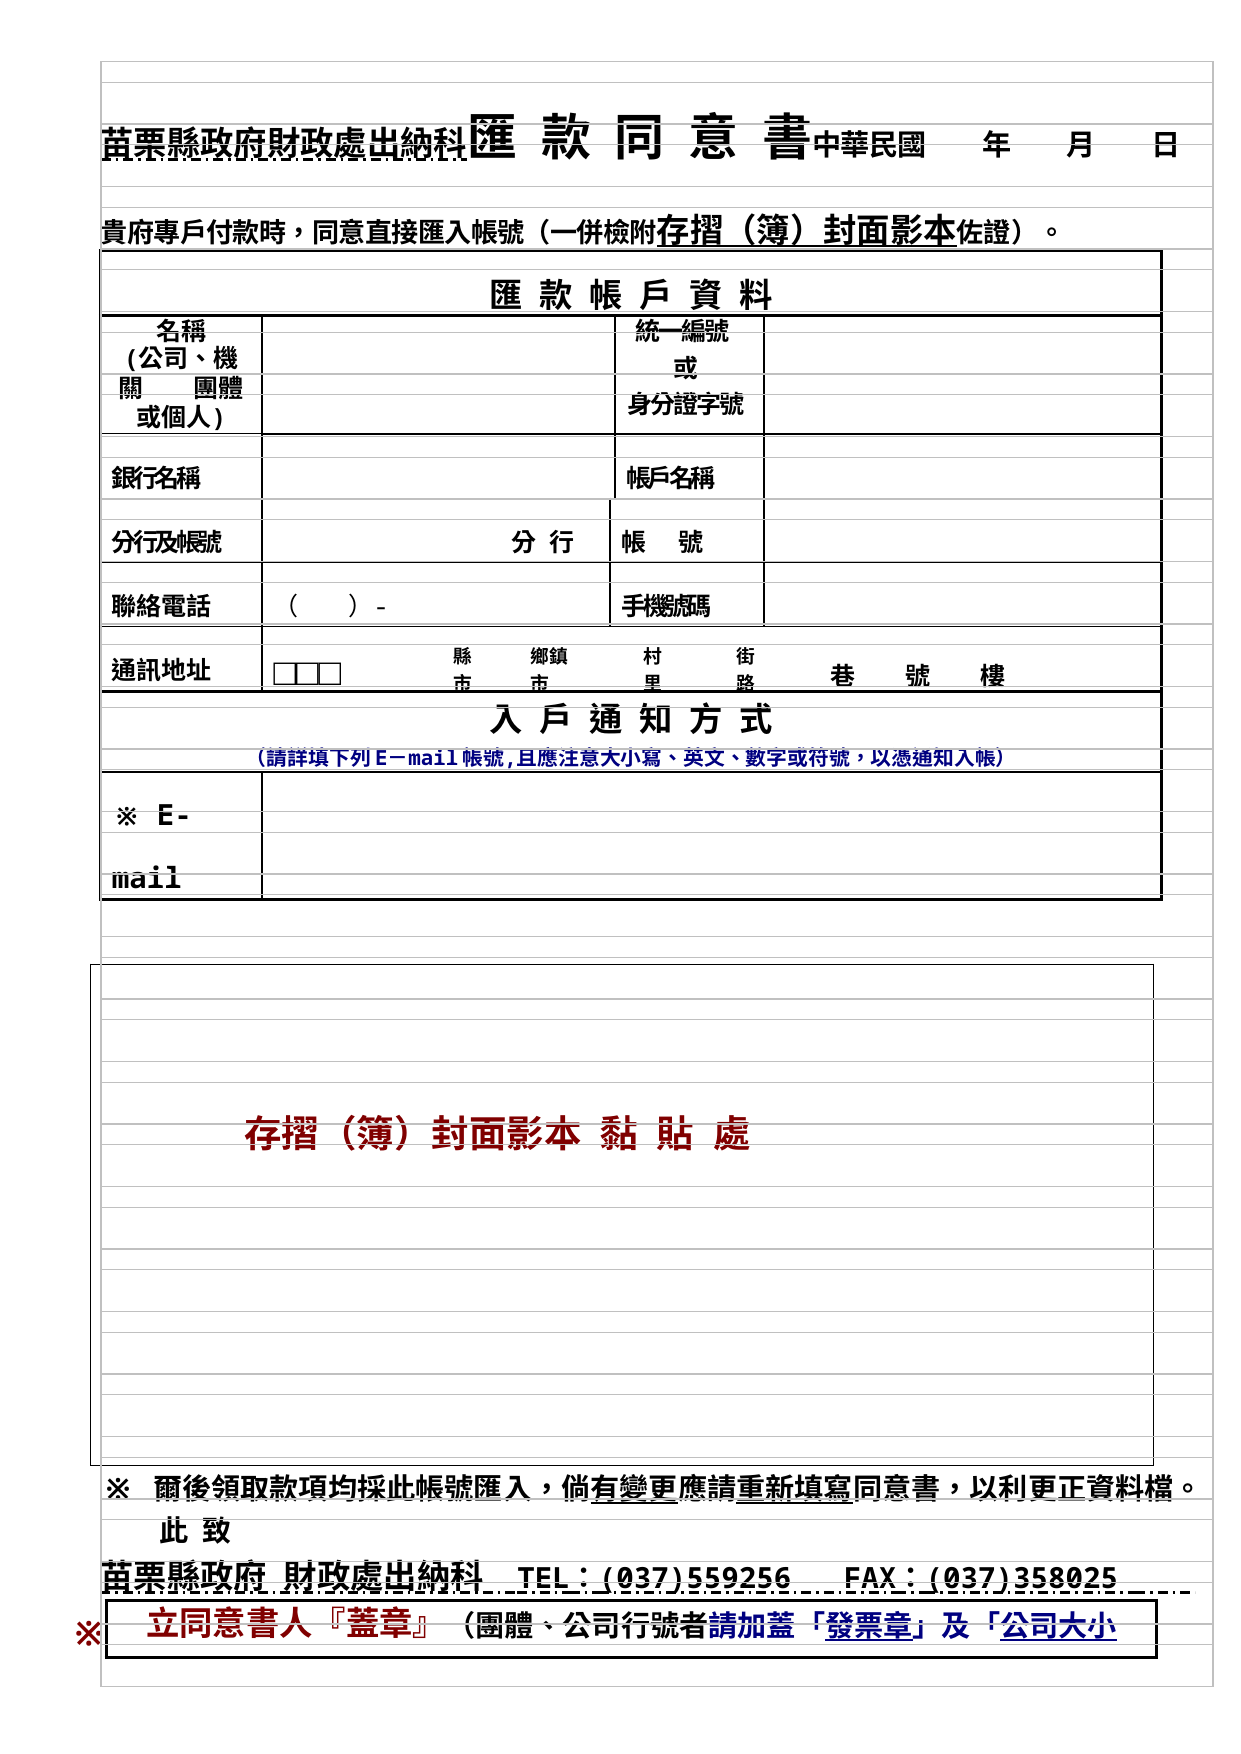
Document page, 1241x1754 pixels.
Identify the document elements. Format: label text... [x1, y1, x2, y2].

table_cell [616, 437, 763, 457]
table_header 立同意書人『蓋章』（團體、公司行號者請加蓋「發票章」及「公司大小章」） [839, 1625, 896, 1639]
table_header 存摺（簿）封面影本 黏 貼 處 [629, 1125, 661, 1144]
table_cell [765, 333, 1160, 373]
table_cell 帳戶名稱 [616, 458, 763, 497]
text [102, 187, 1212, 207]
table_header ※ [66, 1599, 100, 1656]
table_header 存摺（簿）封面影本 黏 貼 處 [102, 1333, 1153, 1373]
table_cell 統一編號 或 身分證字號 [616, 395, 763, 433]
table_cell 名稱 (公司、機關 團體或個人) [102, 333, 261, 373]
table_cell ※ E-mail [102, 875, 261, 894]
table_cell 分 行 [263, 520, 609, 561]
text 苗栗縣政府財政處出納科匯 款 同 意 書中華民國 年 月 日 [102, 125, 471, 144]
table_header 存摺（簿）封面影本 黏 貼 處 [102, 1125, 254, 1144]
table_header 存摺（簿）封面影本 黏 貼 處 [102, 1395, 1153, 1436]
table_header 存摺（簿）封面影本 黏 貼 處 [304, 1125, 346, 1144]
text 苗栗縣政府財政處出納科匯 款 同 意 書中華民國 年 月 日 [506, 125, 618, 144]
table_cell [263, 812, 1160, 832]
table_cell 聯絡電話 [102, 583, 261, 623]
table_header 存摺（簿）封面影本 黏 貼 處 [684, 1125, 717, 1144]
table_header 存摺（簿）封面影本 黏 貼 處 [721, 1125, 1153, 1144]
table_header 存摺（簿）封面影本 黏 貼 處 [102, 1312, 1153, 1332]
table_cell [263, 875, 1160, 894]
text 苗栗縣政府 財政處出納科 TEL：(037)559256 FAX：(037)358025 [479, 1562, 1212, 1582]
table_cell [611, 563, 763, 582]
table_header 存摺（簿）封面影本 黏 貼 處 [91, 965, 100, 1464]
table_header 立同意書人『蓋章』（團體、公司行號者請加蓋「發票章」及「公司大小章」） [108, 1602, 1155, 1623]
table_cell 統一編號 或 身分證字號 [616, 375, 763, 394]
table_cell （請詳填下列E－mail帳號,且應注意大小寫、英文、數字或符號，以憑通知入帳） [102, 750, 1160, 769]
table_cell [765, 375, 1160, 394]
text 苗栗縣政府財政處出納科匯 款 同 意 書中華民國 年 月 日 [102, 83, 1212, 123]
table_cell [102, 437, 261, 457]
table_cell 統一編號 或 身分證字號 [616, 317, 763, 332]
table_cell 銀行名稱 [102, 458, 261, 497]
table_cell [102, 693, 1160, 707]
table_header 存摺（簿）封面影本 黏 貼 處 [102, 1458, 1153, 1464]
table_header 存摺（簿）封面影本 黏 貼 處 [102, 1437, 1153, 1457]
table_cell 名稱 (公司、機關 團體或個人) [102, 317, 261, 332]
table_cell 分行及帳號 [102, 520, 261, 561]
table_cell （ ）- [263, 583, 609, 623]
table_cell [263, 333, 614, 373]
table_cell ※ E-mail [102, 773, 261, 811]
table_cell [263, 458, 614, 497]
table_cell [765, 458, 1160, 497]
table_cell [102, 563, 261, 582]
text 苗栗縣政府財政處出納科匯 款 同 意 書中華民國 年 月 日 [102, 62, 1212, 82]
table_header 存摺（簿）封面影本 黏 貼 處 [404, 1125, 459, 1144]
table_cell □□□ 縣市 鄉鎮市 村里 街路 巷 號 樓 [263, 645, 1160, 686]
table_header 存摺（簿）封面影本 黏 貼 處 [102, 1208, 1153, 1248]
table_cell [263, 773, 1160, 811]
table_cell [102, 627, 261, 644]
table_cell [765, 563, 1160, 582]
table_cell ※ E-mail [102, 812, 261, 832]
table_header ※ [91, 1624, 100, 1642]
table_cell [263, 395, 614, 433]
table_header 存摺（簿）封面影本 黏 貼 處 [102, 1000, 1153, 1019]
text ※ 爾後領取款項均採此帳號匯入，倘有變更應請重新填寫同意書，以利更正資料檔。 [102, 1466, 1212, 1498]
table_cell 通訊地址 [102, 645, 261, 686]
table_cell [263, 375, 614, 394]
text 苗栗縣政府財政處出納科匯 款 同 意 書中華民國 年 月 日 [660, 125, 1212, 144]
table_cell [263, 563, 609, 582]
table_header 存摺（簿）封面影本 黏 貼 處 [102, 1062, 1153, 1082]
table_cell [765, 395, 1160, 433]
table_cell [765, 317, 1160, 332]
table_cell 名稱 (公司、機關 團體或個人) [102, 395, 261, 433]
table_cell [102, 500, 261, 519]
table_cell [263, 833, 1160, 873]
table_header 立同意書人『蓋章』（團體、公司行號者請加蓋「發票章」及「公司大小章」） [108, 1625, 1155, 1644]
text 苗栗縣政府財政處出納科匯 款 同 意 書中華民國 年 月 日 [102, 145, 1212, 186]
table_header 存摺（簿）封面影本 黏 貼 處 [102, 1145, 1153, 1186]
text 苗栗縣政府 財政處出納科 TEL：(037)559256 FAX：(037)358025 [102, 1550, 1212, 1561]
table_header 存摺（簿）封面影本 黏 貼 處 [102, 1250, 1153, 1269]
table_cell [263, 627, 1160, 644]
table_header 立同意書人『蓋章』（團體、公司行號者請加蓋「發票章」及「公司大小章」） [108, 1645, 1155, 1656]
table_cell 手機號碼 [611, 583, 763, 623]
table_cell 統一編號 或 身分證字號 [616, 333, 763, 373]
table_header 存摺（簿）封面影本 黏 貼 處 [570, 1125, 609, 1144]
table_header 存摺（簿）封面影本 黏 貼 處 [102, 1020, 1153, 1061]
table_header 存摺（簿）封面影本 黏 貼 處 [102, 1187, 1153, 1207]
table_cell [765, 583, 1160, 623]
table_cell 帳 號 [611, 520, 763, 561]
table_cell 名稱 (公司、機關 團體或個人) [102, 375, 261, 394]
table_header 存摺（簿）封面影本 黏 貼 處 [102, 1083, 1153, 1123]
table_header 存摺（簿）封面影本 黏 貼 處 [255, 1125, 286, 1144]
table_header [102, 252, 1160, 269]
table_header 存摺（簿）封面影本 黏 貼 處 [102, 1375, 1153, 1394]
table_cell 入 戶 通 知 方 式 [102, 708, 1160, 748]
table_cell [263, 500, 609, 519]
text 貴府專戶付款時，同意直接匯入帳號（一併檢附存摺（簿）封面影本佐證）。 [102, 208, 1212, 248]
table_cell [765, 520, 1160, 561]
table_header 存摺（簿）封面影本 黏 貼 處 [382, 1125, 402, 1144]
table_cell ※ E-mail [102, 833, 261, 873]
text [102, 1508, 1212, 1519]
table_cell [263, 437, 614, 457]
table_cell [263, 317, 614, 332]
table_header 存摺（簿）封面影本 黏 貼 處 [102, 965, 1153, 998]
table_cell [765, 500, 1160, 519]
table_header 存摺（簿）封面影本 黏 貼 處 [348, 1125, 386, 1144]
table_header 存摺（簿）封面影本 黏 貼 處 [102, 1270, 1153, 1311]
table_cell [611, 500, 763, 519]
table_header 存摺（簿）封面影本 黏 貼 處 [503, 1125, 555, 1144]
table_header 匯 款 帳 戶 資 料 [102, 270, 1160, 311]
table_cell [765, 437, 1160, 457]
text 苗栗縣政府 財政處出納科 TEL：(037)559256 FAX：(037)358025 [102, 1583, 1212, 1599]
text [102, 1500, 1212, 1508]
text 此 致 [102, 1520, 1212, 1550]
text 苗栗縣政府 財政處出納科 TEL：(037)559256 FAX：(037)358025 [102, 1562, 174, 1582]
